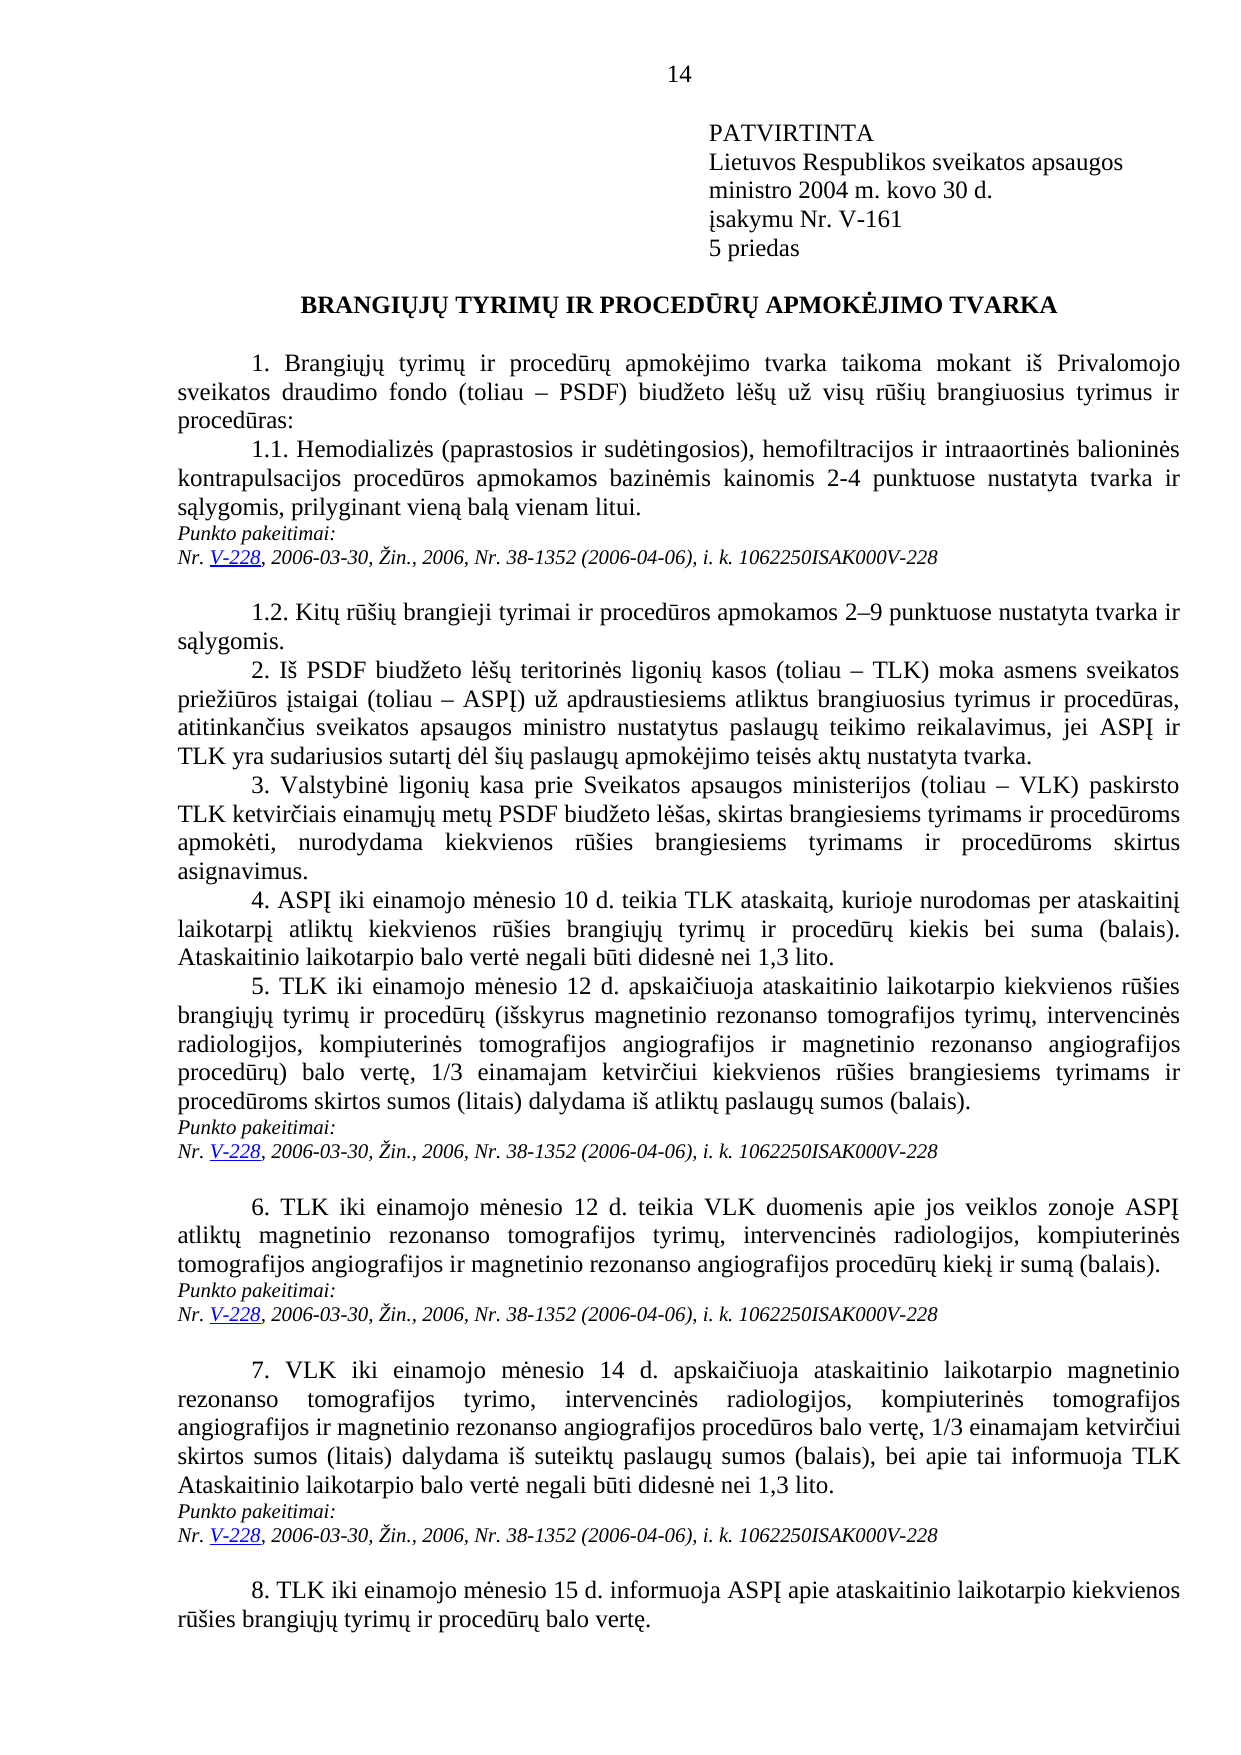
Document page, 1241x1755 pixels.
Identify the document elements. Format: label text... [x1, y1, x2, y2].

text įsakymu Nr. V-161 [177, 204, 1181, 233]
text Punkto pakeitimai: [177, 1115, 1181, 1139]
text Brangiųjų tyrimų ir procedūrų apmokėjimo tvarka [177, 291, 1181, 319]
text 1.1. Hemodializės (paprastosios ir sudėtingosios), hemofiltracijos ir intraaortinės balioninės kontrapulsacijos procedūros apmokamos bazinėmis kainomis 2-4 punktuose nustatyta tvarka ir sąlygomis, prilyginant vieną balą vienam litui. [177, 434, 1181, 521]
text PATVIRTINTA [709, 118, 1181, 147]
text ministro 2004 m. kovo 30 d. [177, 176, 1181, 204]
text 3. Valstybinė ligonių kasa prie Sveikatos apsaugos ministerijos (toliau – VLK) paskirsto TLK ketvirčiais einamųjų metų PSDF biudžeto lėšas, skirtas brangiesiems tyrimams ir procedūroms apmokėti, nurodydama kiekvienos rūšies brangiesiems tyrimams ir procedūroms skirtus asignavimus. [177, 770, 1181, 885]
text 1.2. Kitų rūšių brangieji tyrimai ir procedūros apmokamos 2–9 punktuose nustatyta tvarka ir sąlygomis. [177, 597, 1181, 655]
text 5 priedas [177, 233, 1181, 262]
text 5. TLK iki einamojo mėnesio 12 d. apskaičiuoja ataskaitinio laikotarpio kiekvienos rūšies brangiųjų tyrimų ir procedūrų (išskyrus magnetinio rezonanso tomografijos tyrimų, intervencinės radiologijos, kompiuterinės tomografijos angiografijos ir magnetinio rezonanso angiografijos procedūrų) balo vertę, 1/3 einamajam ketvirčiui kiekvienos rūšies brangiesiems tyrimams ir procedūroms skirtos sumos (litais) dalydama iš atliktų paslaugų sumos (balais). [177, 971, 1181, 1115]
text 2. Iš PSDF biudžeto lėšų teritorinės ligonių kasos (toliau – TLK) moka asmens sveikatos priežiūros įstaigai (toliau – ASPĮ) už apdraustiesiems atliktus brangiuosius tyrimus ir procedūras, atitinkančius sveikatos apsaugos ministro nustatytus paslaugų teikimo reikalavimus, jei ASPĮ ir TLK yra sudariusios sutartį dėl šių paslaugų apmokėjimo teisės aktų nustatyta tvarka. [177, 655, 1181, 770]
text Lietuvos Respublikos sveikatos apsaugos [177, 147, 1181, 176]
text Nr. V-228, 2006-03-30, Žin., 2006, Nr. 38-1352 (2006-04-06), i. k. 1062250ISAK000V-228 [177, 1302, 1181, 1326]
text Nr. V-228, 2006-03-30, Žin., 2006, Nr. 38-1352 (2006-04-06), i. k. 1062250ISAK000V-228 [177, 1523, 1181, 1547]
text Nr. V-228, 2006-03-30, Žin., 2006, Nr. 38-1352 (2006-04-06), i. k. 1062250ISAK000V-228 [177, 1139, 1181, 1163]
text 4. ASPĮ iki einamojo mėnesio 10 d. teikia TLK ataskaitą, kurioje nurodomas per ataskaitinį laikotarpį atliktų kiekvienos rūšies brangiųjų tyrimų ir procedūrų kiekis bei suma (balais). Ataskaitinio laikotarpio balo vertė negali būti didesnė nei 1,3 lito. [177, 885, 1181, 971]
text Punkto pakeitimai: [177, 1278, 1181, 1302]
text Nr. V-228, 2006-03-30, Žin., 2006, Nr. 38-1352 (2006-04-06), i. k. 1062250ISAK000V-228 [177, 545, 1181, 569]
text Punkto pakeitimai: [177, 1499, 1181, 1523]
text 1. Brangiųjų tyrimų ir procedūrų apmokėjimo tvarka taikoma mokant iš Privalomojo sveikatos draudimo fondo (toliau – PSDF) biudžeto lėšų už visų rūšių brangiuosius tyrimus ir procedūras: [177, 348, 1181, 434]
text Punkto pakeitimai: [177, 521, 1181, 545]
text 6. TLK iki einamojo mėnesio 12 d. teikia VLK duomenis apie jos veiklos zonoje ASPĮ atliktų magnetinio rezonanso tomografijos tyrimų, intervencinės radiologijos, kompiuterinės tomografijos angiografijos ir magnetinio rezonanso angiografijos procedūrų kiekį ir sumą (balais). [177, 1192, 1181, 1278]
text 8. TLK iki einamojo mėnesio 15 d. informuoja ASPĮ apie ataskaitinio laikotarpio kiekvienos rūšies brangiųjų tyrimų ir procedūrų balo vertę. [177, 1576, 1181, 1633]
text 7. VLK iki einamojo mėnesio 14 d. apskaičiuoja ataskaitinio laikotarpio magnetinio rezonanso tomografijos tyrimo, intervencinės radiologijos, kompiuterinės tomografijos angiografijos ir magnetinio rezonanso angiografijos procedūros balo vertę, 1/3 einamajam ketvirčiui skirtos sumos (litais) dalydama iš suteiktų paslaugų sumos (balais), bei apie tai informuoja TLK Ataskaitinio laikotarpio balo vertė negali būti didesnė nei 1,3 lito. [177, 1355, 1181, 1499]
